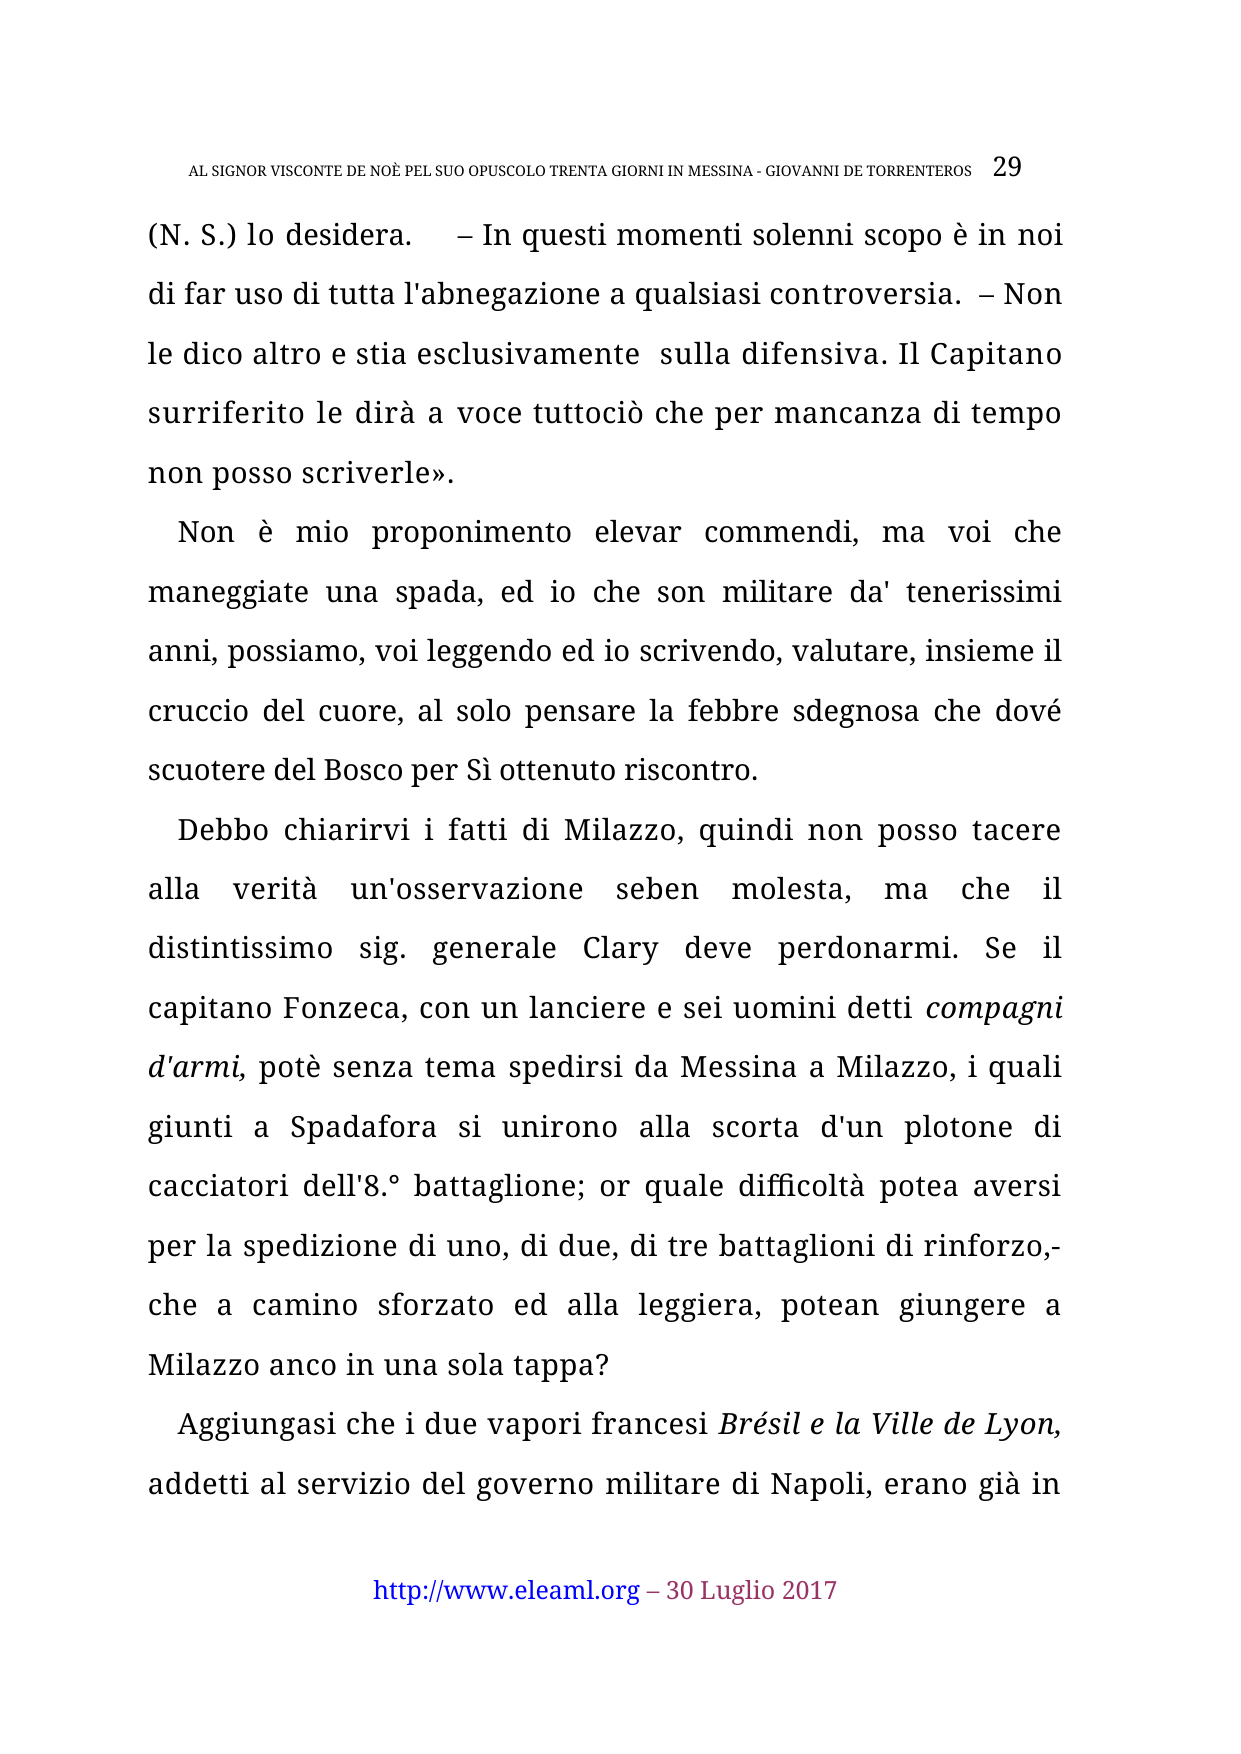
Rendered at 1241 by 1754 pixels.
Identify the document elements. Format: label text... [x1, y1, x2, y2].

text Non è mio proponimento elevar commendi, ma voi che maneggiate una spada, ed io che son militare da' tenerissimi anni, possiamo, voi leggendo ed io scrivendo, valutare, insieme il cruccio del cuore, al solo pensare la febbre sdegnosa che dové scuotere del Bosco per Sì ottenuto riscontro. [148, 511, 1063, 789]
text Aggiungasi che i due vapori francesi Brésil e la Ville de Lyon, addetti al servizio del governo militare di Napoli, erano già in [148, 1403, 1063, 1503]
text (N. S.) lo desidera. – In questi momenti solenni scopo è in noi di far uso di tutta l'abnegazione a qualsiasi controversia. – Non le dico altro e stia esclusivamente sulla difensiva. Il Capitano surriferito le dirà a voce tuttociò che per mancanza di tempo non posso scriverle». [148, 214, 1063, 492]
text Debbo chiarirvi i fatti di Milazzo, quindi non posso tacere alla verità un'osservazione seben molesta, ma che il distintissimo sig. generale Clary deve perdonarmi. Se il capitano Fonzeca, con un lanciere e sei uomini detti compagni d'armi, potè senza tema spedirsi da Messina a Milazzo, i quali giunti a Spadafora si unirono alla scorta d'un plotone di cacciatori dell'8.° battaglione; or quale difficoltà potea aversi per la spedizione di uno, di due, di tre battaglioni di rinforzo,-che a camino sforzato ed alla leggiera, potean giungere a Milazzo anco in una sola tappa? [148, 809, 1063, 1384]
